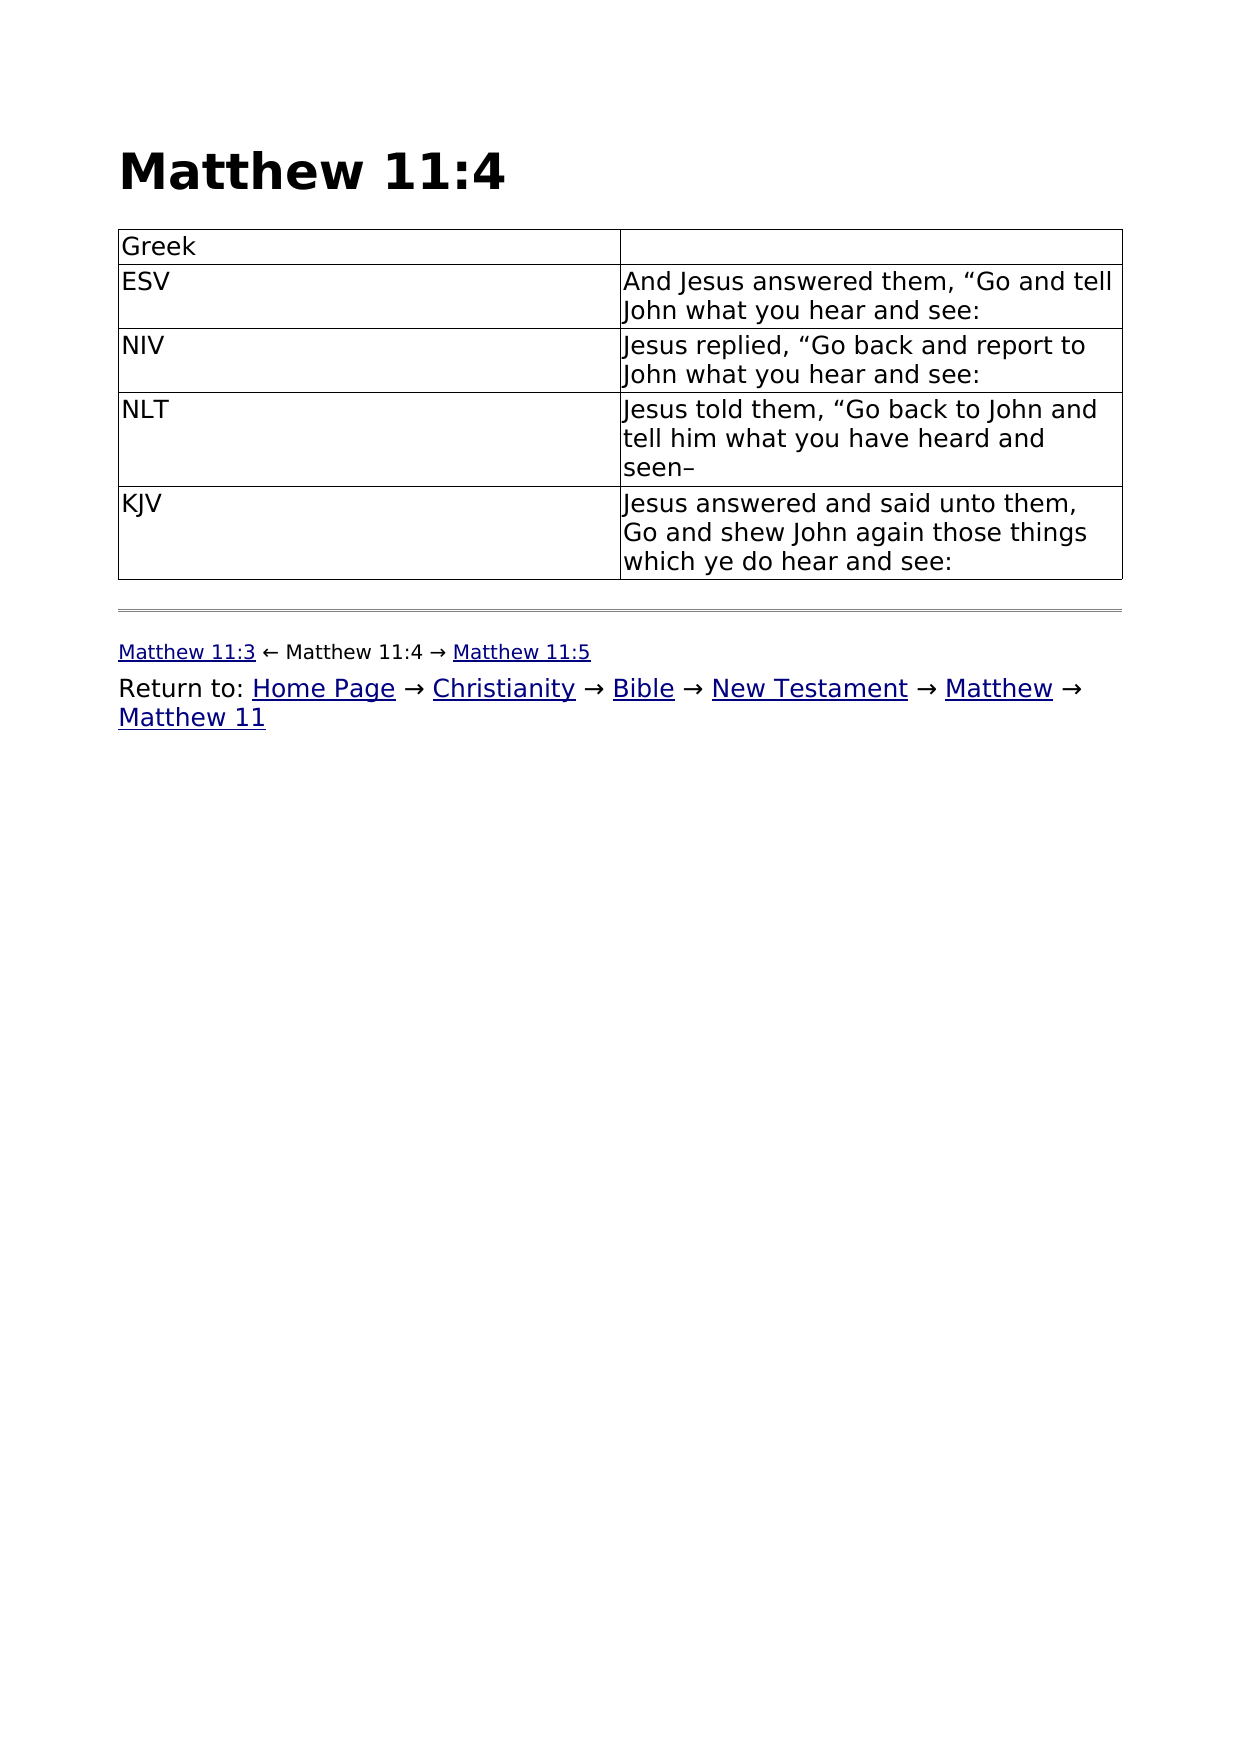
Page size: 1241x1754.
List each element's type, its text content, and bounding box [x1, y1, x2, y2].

table_cell And Jesus answered them, “Go and tell John what you hear and see: [621, 265, 1122, 328]
table_cell Jesus replied, “Go back and report to John what you hear and see: [621, 329, 1122, 392]
text Matthew 11:3 ← Matthew 11:4 → Matthew 11:5 [118, 640, 1122, 674]
subtitle Matthew 11:4 [118, 143, 1122, 201]
table_cell KJV [119, 487, 620, 579]
text Return to: Home Page → Christianity → Bible → New Testament → Matthew → Matthew 11 [118, 674, 1122, 733]
table_cell Jesus answered and said unto them, Go and shew John again those things which ye do hear and see: [621, 487, 1122, 579]
table_cell NIV [119, 329, 620, 392]
table_cell Jesus told them, “Go back to John and tell him what you have heard and seen– [621, 393, 1122, 486]
table_header Greek [119, 230, 620, 264]
table_header [621, 230, 1122, 264]
table_cell ESV [119, 265, 620, 328]
table_cell NLT [119, 393, 620, 486]
